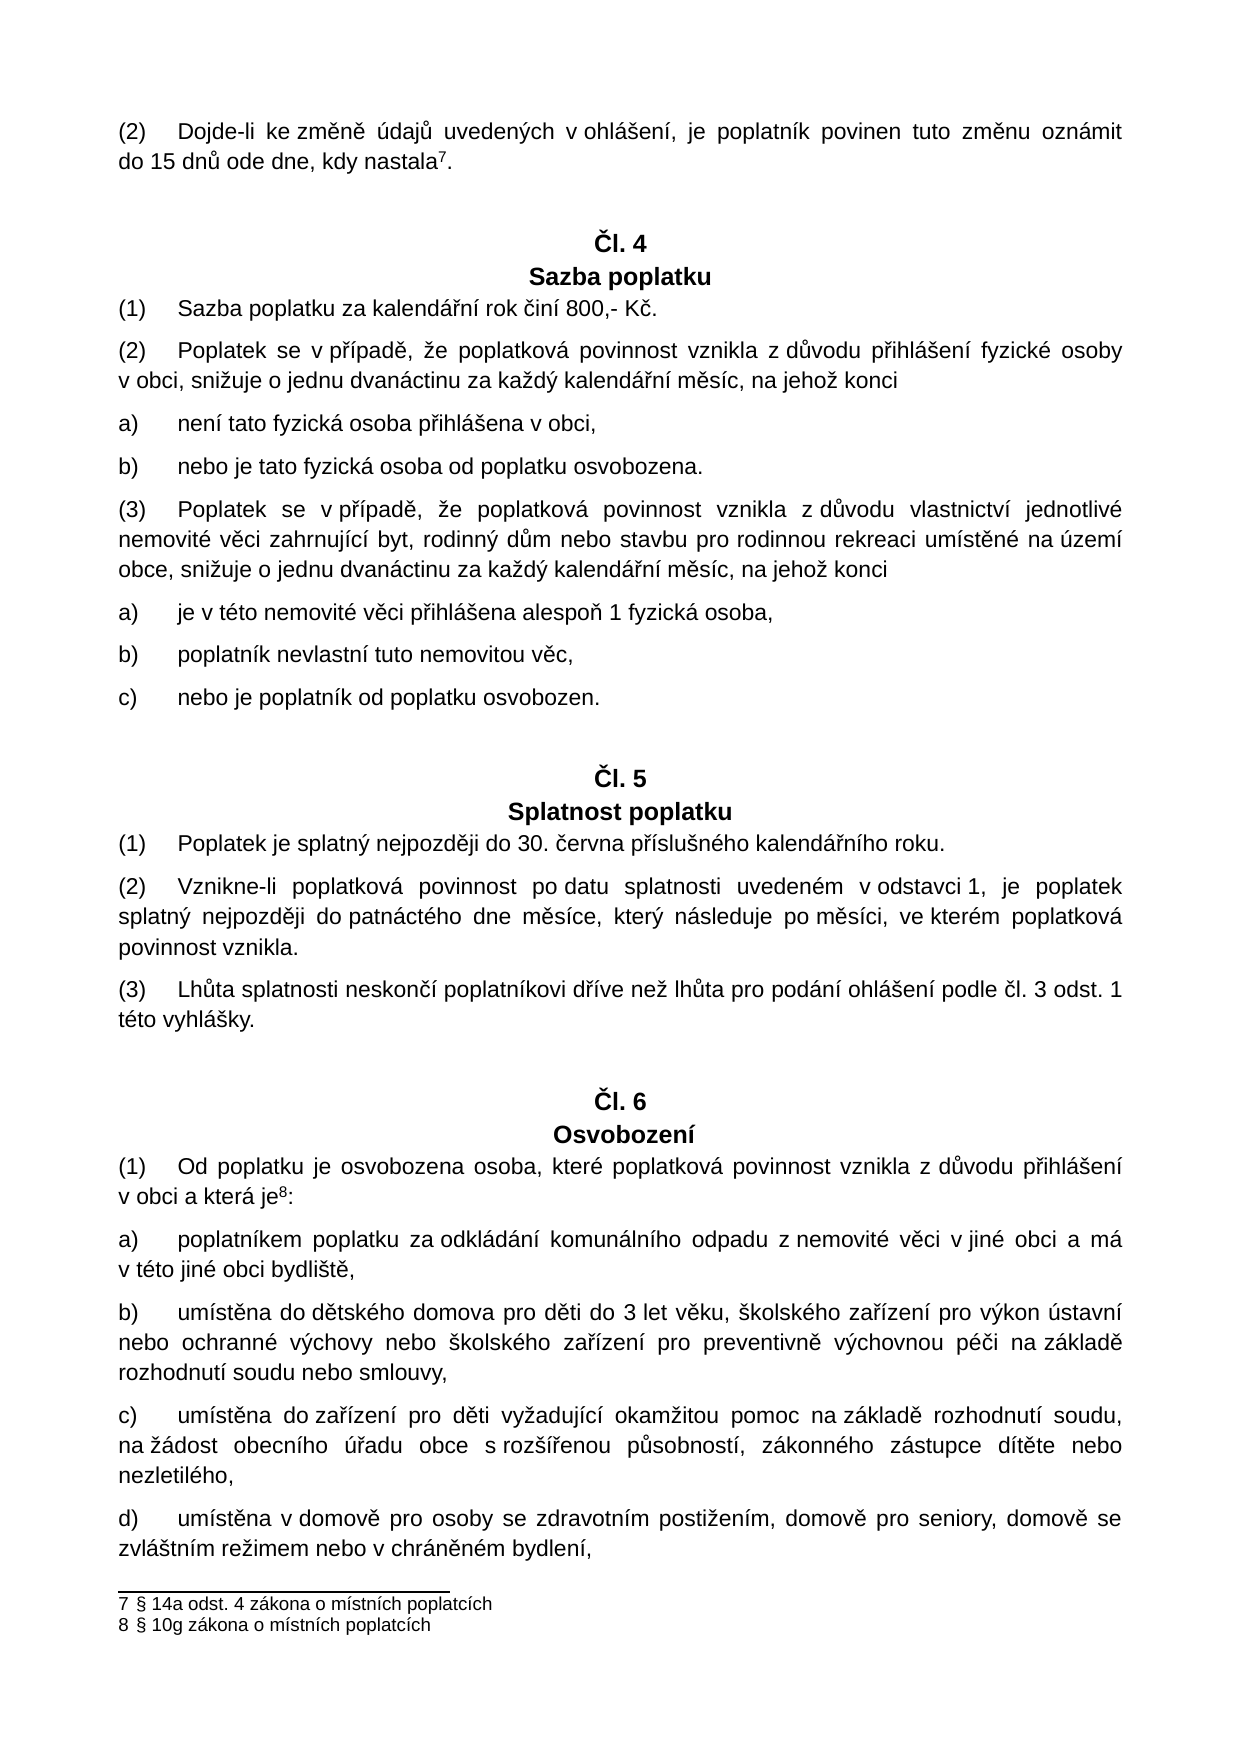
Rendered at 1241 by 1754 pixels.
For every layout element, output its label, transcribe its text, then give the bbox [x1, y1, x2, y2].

list Poplatek je splatný nejpozději do 30. června příslušného kalendářního roku. [118, 830, 1122, 857]
list poplatníkem poplatku za odkládání komunálního odpadu z nemovité věci v jiné obci a má v této jiné obci bydliště, [118, 1226, 1122, 1282]
list Lhůta splatnosti neskončí poplatníkovi dříve než lhůta pro podání ohlášení podle čl. 3 odst. 1 této vyhlášky. [118, 976, 1122, 1033]
list není tato fyzická osoba přihlášena v obci, [118, 410, 1122, 437]
list umístěna do zařízení pro děti vyžadující okamžitou pomoc na základě rozhodnutí soudu, na žádost obecního úřadu obce s rozšířenou působností, zákonného zástupce dítěte nebo nezletilého, [118, 1402, 1122, 1488]
list Poplatek se v případě, že poplatková povinnost vznikla z důvodu přihlášení fyzické osoby v obci, snižuje o jednu dvanáctinu za každý kalendářní měsíc, na jehož konci [118, 337, 1122, 394]
list § 14a odst. 4 zákona o místních poplatcích [118, 1592, 1122, 1614]
list nebo je poplatník od poplatku osvobozen. [118, 684, 1122, 711]
list Od poplatku je osvobozena osoba, které poplatková povinnost vznikla z důvodu přihlášení v obci a která je: [118, 1153, 1122, 1209]
subtitle Čl. 4 Sazba poplatku [118, 228, 1122, 290]
list Dojde-li ke změně údajů uvedených v ohlášení, je poplatník povinen tuto změnu oznámit do 15 dnů ode dne, kdy nastala. [118, 118, 1122, 175]
list Vznikne-li poplatková povinnost po datu splatnosti uvedeném v odstavci 1, je poplatek splatný nejpozději do patnáctého dne měsíce, který následuje po měsíci, ve kterém poplatková povinnost vznikla. [118, 873, 1122, 960]
subtitle Čl. 5 Splatnost poplatku [118, 764, 1122, 826]
list umístěna v domově pro osoby se zdravotním postižením, domově pro seniory, domově se zvláštním režimem nebo v chráněném bydlení, [118, 1505, 1122, 1561]
subtitle Čl. 6 Osvobození [118, 1087, 1122, 1148]
list nebo je tato fyzická osoba od poplatku osvobozena. [118, 453, 1122, 479]
list § 10g zákona o místních poplatcích [118, 1614, 1122, 1635]
list umístěna do dětského domova pro děti do 3 let věku, školského zařízení pro výkon ústavní nebo ochranné výchovy nebo školského zařízení pro preventivně výchovnou péči na základě rozhodnutí soudu nebo smlouvy, [118, 1298, 1122, 1385]
list Poplatek se v případě, že poplatková povinnost vznikla z důvodu vlastnictví jednotlivé nemovité věci zahrnující byt, rodinný dům nebo stavbu pro rodinnou rekreaci umístěné na území obce, snižuje o jednu dvanáctinu za každý kalendářní měsíc, na jehož konci [118, 496, 1122, 582]
list je v této nemovité věci přihlášena alespoň 1 fyzická osoba, [118, 599, 1122, 625]
list poplatník nevlastní tuto nemovitou věc, [118, 641, 1122, 668]
list Sazba poplatku za kalendářní rok činí 800,- Kč. [118, 294, 1122, 321]
